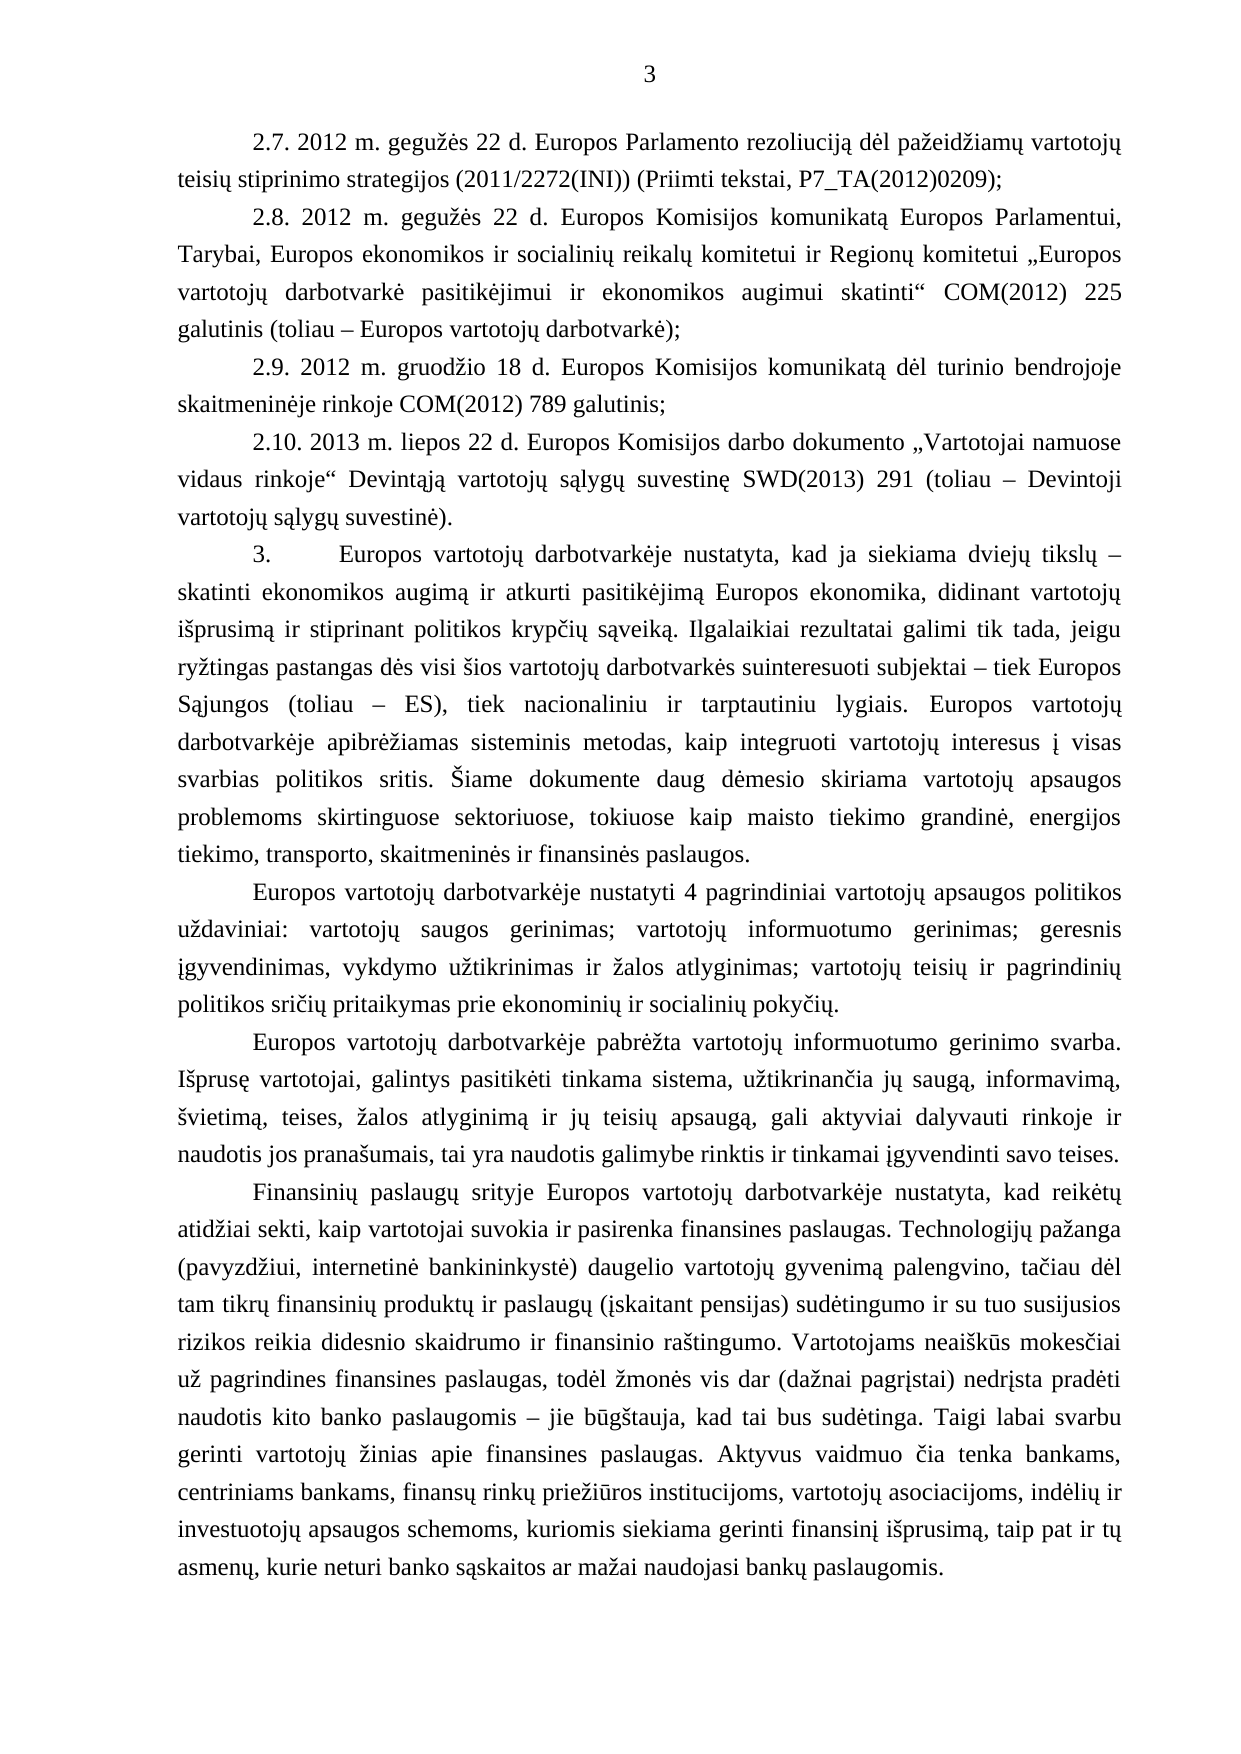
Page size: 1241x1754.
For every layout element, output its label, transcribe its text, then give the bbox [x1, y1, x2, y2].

text Finansinių paslaugų srityje Europos vartotojų darbotvarkėje nustatyta, kad reikėtų atidžiai sekti, kaip vartotojai suvokia ir pasirenka finansines paslaugas. Technologijų pažanga (pavyzdžiui, internetinė bankininkystė) daugelio vartotojų gyvenimą palengvino, tačiau dėl tam tikrų finansinių produktų ir paslaugų (įskaitant pensijas) sudėtingumo ir su tuo susijusios rizikos reikia didesnio skaidrumo ir finansinio raštingumo. Vartotojams neaiškūs mokesčiai už pagrindines finansines paslaugas, todėl žmonės vis dar (dažnai pagrįstai) nedrįsta pradėti naudotis kito banko paslaugomis – jie būgštauja, kad tai bus sudėtinga. Taigi labai svarbu gerinti vartotojų žinias apie finansines paslaugas. Aktyvus vaidmuo čia tenka bankams, centriniams bankams, finansų rinkų priežiūros institucijoms, vartotojų asociacijoms, indėlių ir investuotojų apsaugos schemoms, kuriomis siekiama gerinti finansinį išprusimą, taip pat ir tų asmenų, kurie neturi banko sąskaitos ar mažai naudojasi bankų paslaugomis. [177, 1168, 1122, 1581]
text 2.7. 2012 m. gegužės 22 d. Europos Parlamento rezoliuciją dėl pažeidžiamų vartotojų teisių stiprinimo strategijos (2011/2272(INI)) (Priimti tekstai, P7_TA(2012)0209); [177, 118, 1122, 193]
text Europos vartotojų darbotvarkėje nustatyti 4 pagrindiniai vartotojų apsaugos politikos uždaviniai: vartotojų saugos gerinimas; vartotojų informuotumo gerinimas; geresnis įgyvendinimas, vykdymo užtikrinimas ir žalos atlyginimas; vartotojų teisių ir pagrindinių politikos sričių pritaikymas prie ekonominių ir socialinių pokyčių. [177, 868, 1122, 1018]
text 3. Europos vartotojų darbotvarkėje nustatyta, kad ja siekiama dviejų tikslų – skatinti ekonomikos augimą ir atkurti pasitikėjimą Europos ekonomika, didinant vartotojų išprusimą ir stiprinant politikos krypčių sąveiką. Ilgalaikiai rezultatai galimi tik tada, jeigu ryžtingas pastangas dės visi šios vartotojų darbotvarkės suinteresuoti subjektai – tiek Europos Sąjungos (toliau – ES), tiek nacionaliniu ir tarptautiniu lygiais. Europos vartotojų darbotvarkėje apibrėžiamas sisteminis metodas, kaip integruoti vartotojų interesus į visas svarbias politikos sritis. Šiame dokumente daug dėmesio skiriama vartotojų apsaugos problemoms skirtinguose sektoriuose, tokiuose kaip maisto tiekimo grandinė, energijos tiekimo, transporto, skaitmeninės ir finansinės paslaugos. [177, 531, 1122, 868]
text Europos vartotojų darbotvarkėje pabrėžta vartotojų informuotumo gerinimo svarba. Išprusę vartotojai, galintys pasitikėti tinkama sistema, užtikrinančia jų saugą, informavimą, švietimą, teises, žalos atlyginimą ir jų teisių apsaugą, gali aktyviai dalyvauti rinkoje ir naudotis jos pranašumais, tai yra naudotis galimybe rinktis ir tinkamai įgyvendinti savo teises. [177, 1018, 1122, 1168]
text 2.8. 2012 m. gegužės 22 d. Europos Komisijos komunikatą Europos Parlamentui, Tarybai, Europos ekonomikos ir socialinių reikalų komitetui ir Regionų komitetui „Europos vartotojų darbotvarkė pasitikėjimui ir ekonomikos augimui skatinti“ COM(2012) 225 galutinis (toliau – Europos vartotojų darbotvarkė); [177, 193, 1122, 343]
text 2.10. 2013 m. liepos 22 d. Europos Komisijos darbo dokumento „Vartotojai namuose vidaus rinkoje“ Devintąją vartotojų sąlygų suvestinę SWD(2013) 291 (toliau – Devintoji vartotojų sąlygų suvestinė). [177, 418, 1122, 531]
text 2.9. 2012 m. gruodžio 18 d. Europos Komisijos komunikatą dėl turinio bendrojoje skaitmeninėje rinkoje COM(2012) 789 galutinis; [177, 343, 1122, 418]
